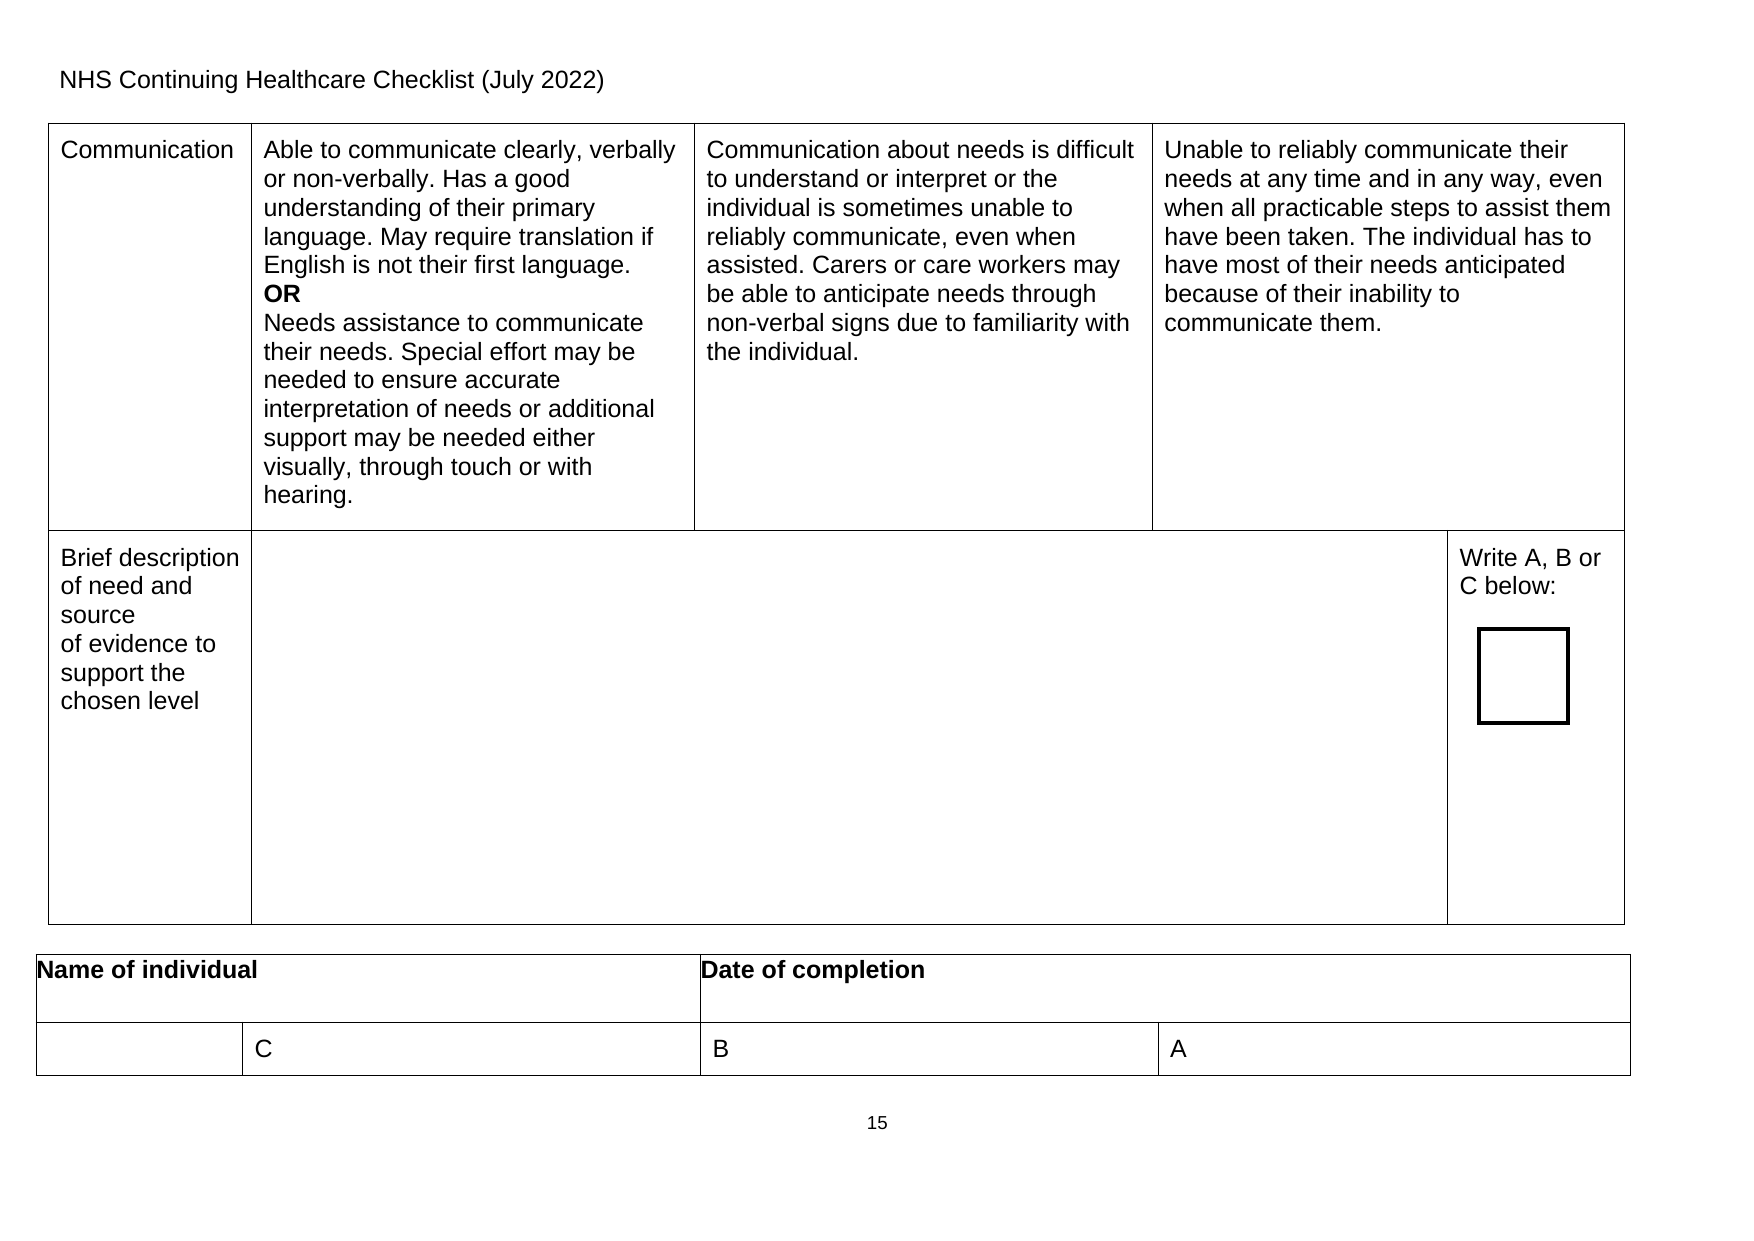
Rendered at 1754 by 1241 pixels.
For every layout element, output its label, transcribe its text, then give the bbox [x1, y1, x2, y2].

table_cell Brief description of need and source of evidence to support the chosen level [49, 531, 251, 924]
table_cell C [243, 1023, 700, 1075]
table_cell Communication about needs is difficult to understand or interpret or the individual is sometimes unable to reliably communicate, even when assisted. Carers or care workers may be able to anticipate needs through non-verbal signs due to familiarity with the individual. [695, 124, 1152, 530]
table_cell [252, 531, 1447, 924]
table_cell Unable to reliably communicate their needs at any time and in any way, even when all practicable steps to assist them have been taken. The individual has to have most of their needs anticipated because of their inability to communicate them. [1153, 124, 1624, 530]
table_cell B [701, 1023, 1158, 1075]
table_header Name of individual [37, 955, 700, 1022]
table_cell A [1159, 1023, 1630, 1075]
table_cell Able to communicate clearly, verbally or non-verbally. Has a good understanding of their primary language. May require translation if English is not their first language. OR Needs assistance to communicate their needs. Special effort may be needed to ensure accurate interpretation of needs or additional support may be needed either visually, through touch or with hearing. [252, 124, 694, 530]
table_header Date of completion [701, 955, 1630, 1022]
table_cell Communication [49, 124, 251, 530]
table_cell Write A, B or C below: [1448, 531, 1624, 924]
table_cell [37, 1023, 242, 1075]
